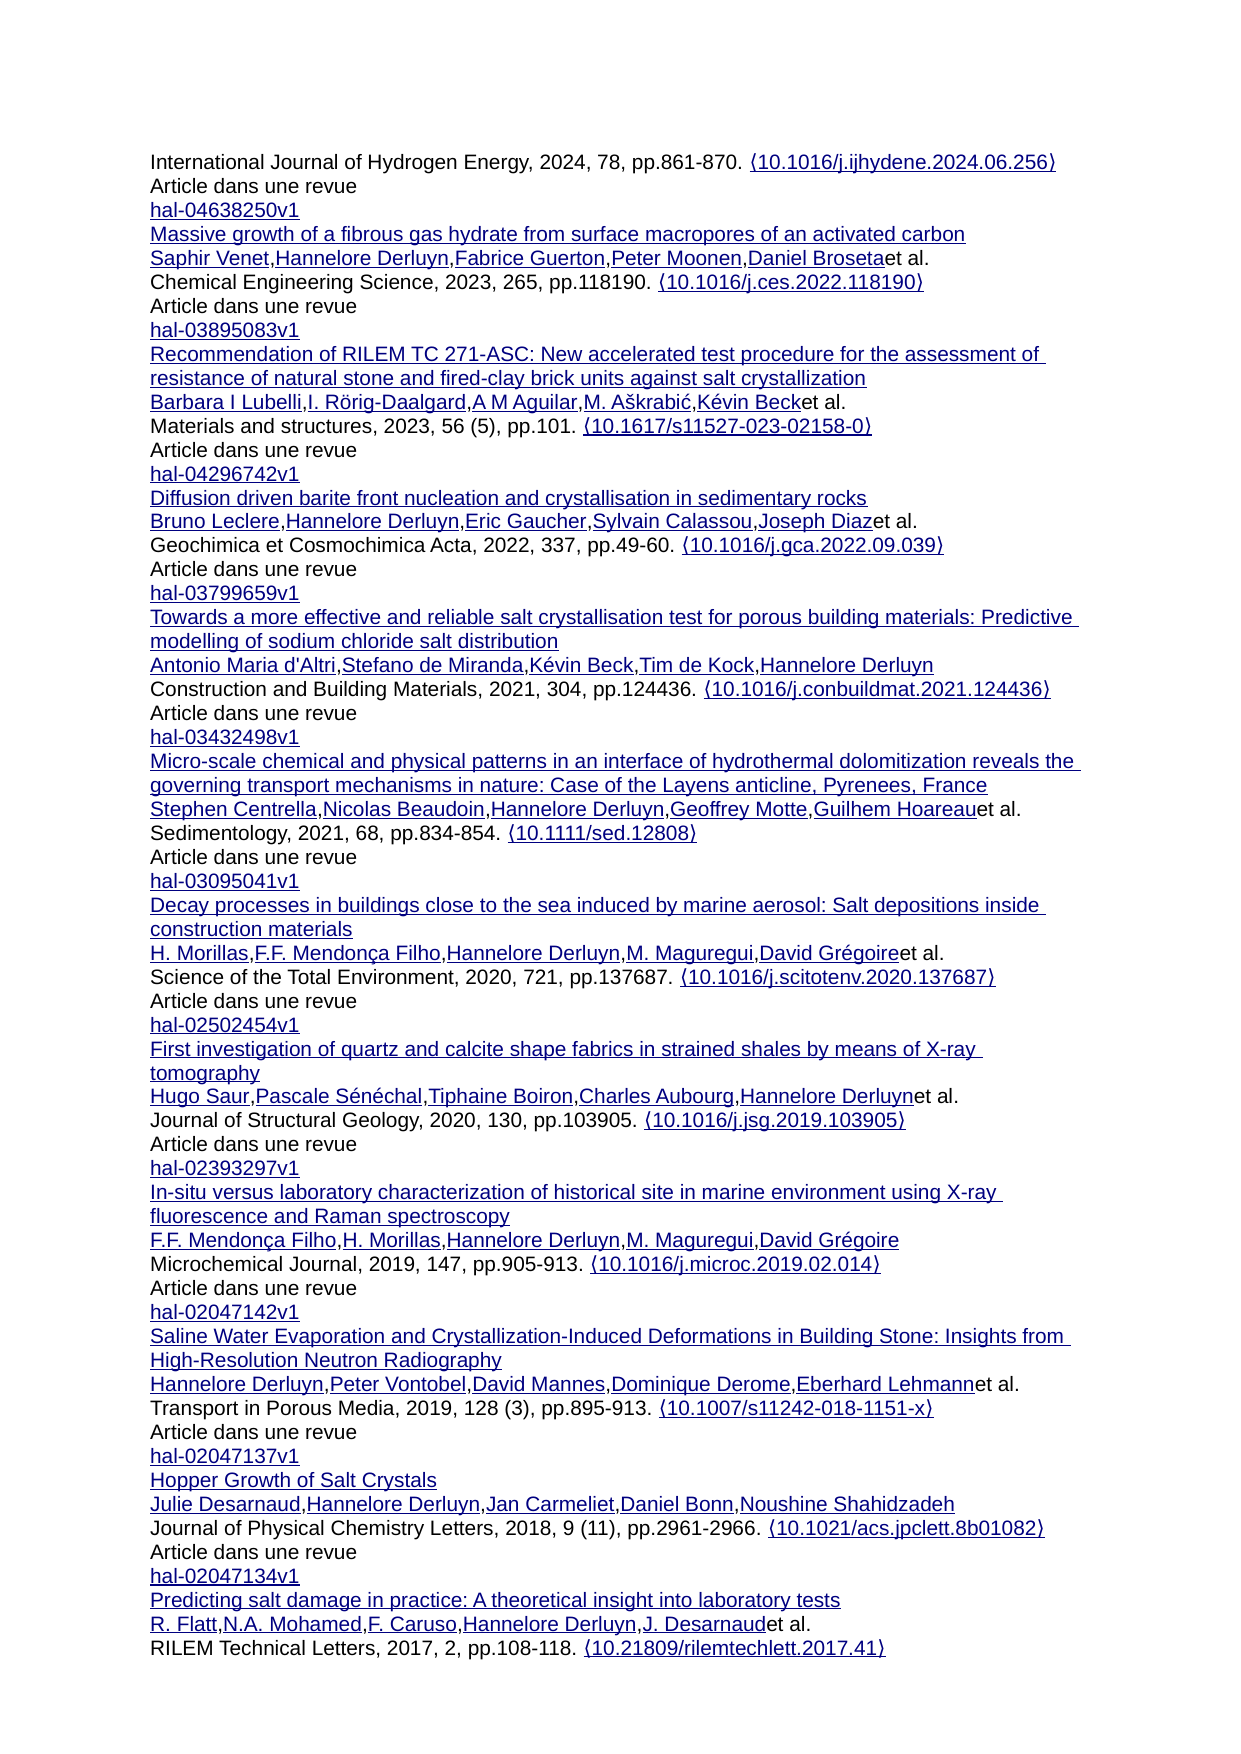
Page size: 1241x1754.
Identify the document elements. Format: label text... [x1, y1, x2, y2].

table_cell Saline Water Evaporation and Crystallization-Induced Deformations in Building Stone: Insights from High-Resolution Neutron Radiography Hannelore Derluyn,Peter Vontobel,David Mannes,Dominique Derome,Eberhard Lehmannet al. Transport in Porous Media, 2019, 128 (3), pp.895-913. ⟨10.1007/s11242-018-1151-x⟩ Article dans une revue hal-02047137v1 [150, 1324, 1090, 1468]
table_cell In-situ versus laboratory characterization of historical site in marine environment using X-ray fluorescence and Raman spectroscopy F.F. Mendonça Filho,H. Morillas,Hannelore Derluyn,M. Maguregui,David Grégoire Microchemical Journal, 2019, 147, pp.905-913. ⟨10.1016/j.microc.2019.02.014⟩ Article dans une revue hal-02047142v1 [150, 1180, 1090, 1324]
table_cell Diffusion driven barite front nucleation and crystallisation in sedimentary rocks Bruno Leclere,Hannelore Derluyn,Eric Gaucher,Sylvain Calassou,Joseph Diazet al. Geochimica et Cosmochimica Acta, 2022, 337, pp.49-60. ⟨10.1016/j.gca.2022.09.039⟩ Article dans une revue hal-03799659v1 [150, 485, 1090, 605]
table_cell Predicting salt damage in practice: A theoretical insight into laboratory tests R. Flatt,N.A. Mohamed,F. Caruso,Hannelore Derluyn,J. Desarnaudet al. RILEM Technical Letters, 2017, 2, pp.108-118. ⟨10.21809/rilemtechlett.2017.41⟩ [150, 1588, 1090, 1659]
table_cell Micro‐scale chemical and physical patterns in an interface of hydrothermal dolomitization reveals the governing transport mechanisms in nature: Case of the Layens anticline, Pyrenees, France Stephen Centrella,Nicolas Beaudoin,Hannelore Derluyn,Geoffrey Motte,Guilhem Hoareauet al. Sedimentology, 2021, 68, pp.834-854. ⟨10.1111/sed.12808⟩ Article dans une revue hal-03095041v1 [150, 749, 1090, 893]
table_cell International Journal of Hydrogen Energy, 2024, 78, pp.861-870. ⟨10.1016/j.ijhydene.2024.06.256⟩ Article dans une revue hal-04638250v1 [150, 150, 1090, 222]
table_cell Towards a more effective and reliable salt crystallisation test for porous building materials: Predictive modelling of sodium chloride salt distribution Antonio Maria d'Altri,Stefano de Miranda,Kévin Beck,Tim de Kock,Hannelore Derluyn Construction and Building Materials, 2021, 304, pp.124436. ⟨10.1016/j.conbuildmat.2021.124436⟩ Article dans une revue hal-03432498v1 [150, 605, 1090, 749]
table_cell Hopper Growth of Salt Crystals Julie Desarnaud,Hannelore Derluyn,Jan Carmeliet,Daniel Bonn,Noushine Shahidzadeh Journal of Physical Chemistry Letters, 2018, 9 (11), pp.2961-2966. ⟨10.1021/acs.jpclett.8b01082⟩ Article dans une revue hal-02047134v1 [150, 1468, 1090, 1587]
table_cell Recommendation of RILEM TC 271-ASC: New accelerated test procedure for the assessment of resistance of natural stone and fired-clay brick units against salt crystallization Barbara I Lubelli,I. Rörig-Daalgard,A M Aguilar,M. Aškrabić,Kévin Becket al. Materials and structures, 2023, 56 (5), pp.101. ⟨10.1617/s11527-023-02158-0⟩ Article dans une revue hal-04296742v1 [150, 342, 1090, 485]
table_cell Massive growth of a fibrous gas hydrate from surface macropores of an activated carbon Saphir Venet,Hannelore Derluyn,Fabrice Guerton,Peter Moonen,Daniel Brosetaet al. Chemical Engineering Science, 2023, 265, pp.118190. ⟨10.1016/j.ces.2022.118190⟩ Article dans une revue hal-03895083v1 [150, 222, 1090, 342]
table_cell Decay processes in buildings close to the sea induced by marine aerosol: Salt depositions inside construction materials H. Morillas,F.F. Mendonça Filho,Hannelore Derluyn,M. Maguregui,David Grégoireet al. Science of the Total Environment, 2020, 721, pp.137687. ⟨10.1016/j.scitotenv.2020.137687⟩ Article dans une revue hal-02502454v1 [150, 893, 1090, 1036]
table_cell First investigation of quartz and calcite shape fabrics in strained shales by means of X-ray tomography Hugo Saur,Pascale Sénéchal,Tiphaine Boiron,Charles Aubourg,Hannelore Derluynet al. Journal of Structural Geology, 2020, 130, pp.103905. ⟨10.1016/j.jsg.2019.103905⟩ Article dans une revue hal-02393297v1 [150, 1036, 1090, 1180]
